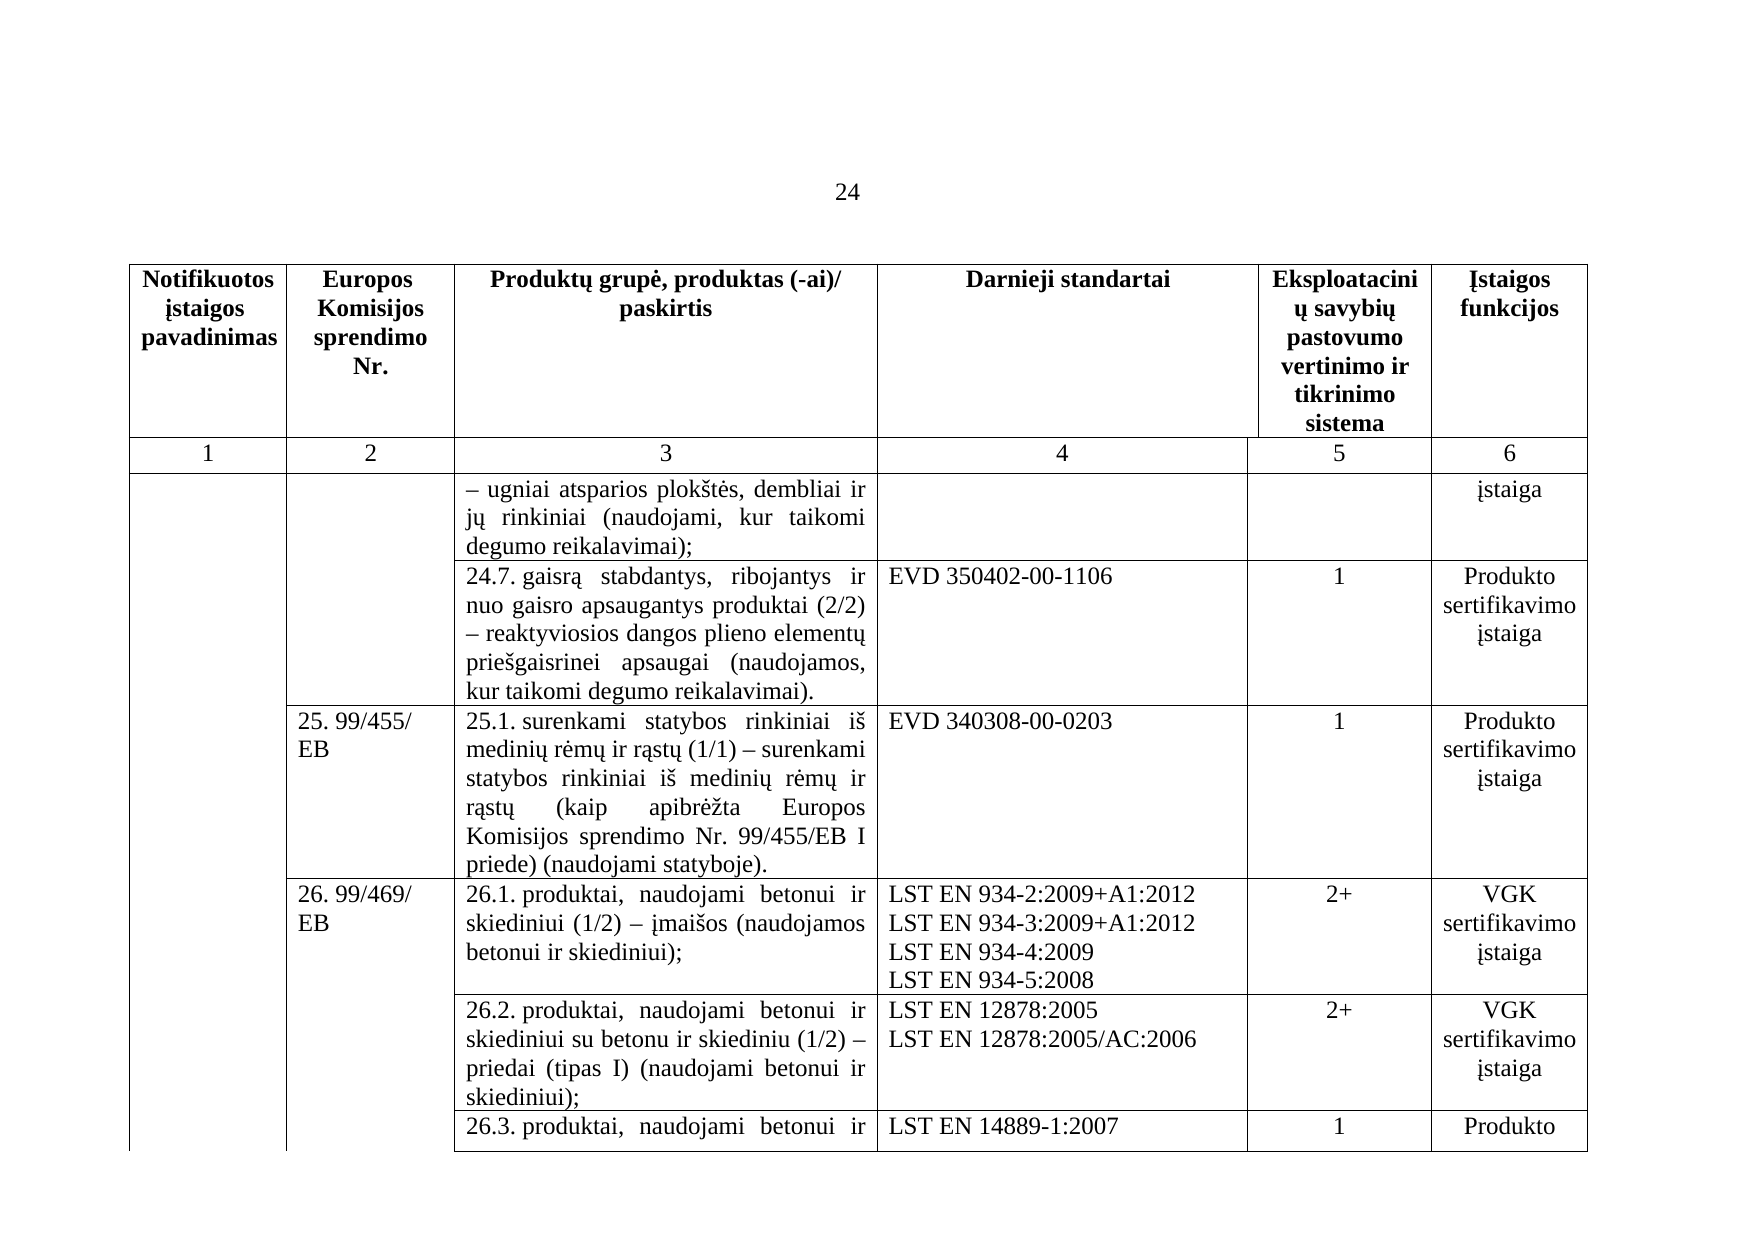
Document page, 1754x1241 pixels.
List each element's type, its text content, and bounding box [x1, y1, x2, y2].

table_cell Produkto sertifikavimo įstaiga [1432, 561, 1587, 705]
table_cell VGK sertifikavimo įstaiga [1432, 879, 1587, 994]
table_cell 4 [878, 438, 1247, 473]
table_header Eksploatacinių savybių pastovumo vertinimo ir tikrinimo sistema [1259, 265, 1431, 437]
table_cell 26.3. produktai, naudojami betonui ir [455, 1111, 877, 1151]
table_cell 3 [455, 438, 877, 473]
table_cell 26. 99/469/EB [287, 879, 454, 994]
table_cell 2+ [1248, 879, 1431, 994]
table_cell 26.1. produktai, naudojami betonui ir skiediniui (1/2) – įmaišos (naudojamos betonui ir skiediniui); [455, 879, 877, 994]
table_header Darnieji standartai [878, 265, 1258, 437]
table_cell [130, 474, 286, 560]
table_cell 5 [1248, 438, 1431, 473]
table_cell 26.2. produktai, naudojami betonui ir skiediniui su betonu ir skiediniu (1/2) – priedai (tipas I) (naudojami betonui ir skiediniui); [455, 995, 877, 1110]
table_cell [130, 560, 286, 705]
table_cell [130, 705, 286, 878]
table_cell [287, 1110, 454, 1151]
table_cell [287, 560, 454, 705]
table_cell 25. 99/455/EB [287, 706, 454, 878]
table_cell 1 [1248, 561, 1431, 705]
table_header Produktų grupė, produktas (-ai)/ paskirtis [455, 265, 877, 437]
table_cell VGK sertifikavimo įstaiga [1432, 995, 1587, 1110]
table_cell LST EN 14889-1:2007 [878, 1111, 1247, 1151]
table_cell EVD 350402-00-1106 [878, 561, 1247, 705]
table_cell EVD 340308-00-0203 [878, 706, 1247, 878]
table_cell įstaiga [1432, 474, 1587, 560]
table_cell LST EN 934-2:2009+A1:2012 LST EN 934-3:2009+A1:2012 LST EN 934-4:2009 LST EN 934-5:2008 [878, 879, 1247, 994]
table_cell 1 [1248, 1111, 1431, 1151]
table_header Europos Komisijos sprendimo Nr. [287, 265, 454, 437]
table_cell 1 [1248, 706, 1431, 878]
table_header Notifikuotos įstaigos pavadinimas [130, 265, 286, 437]
table_cell – ugniai atsparios plokštės, dembliai ir jų rinkiniai (naudojami, kur taikomi degumo reikalavimai); [455, 474, 877, 560]
table_cell Produkto [1432, 1111, 1587, 1151]
table_cell LST EN 12878:2005 LST EN 12878:2005/AC:2006 [878, 995, 1247, 1110]
table_header Įstaigos funkcijos [1432, 265, 1587, 437]
table_cell 2 [287, 438, 454, 473]
table_cell 1 [130, 438, 286, 473]
table_cell 6 [1432, 438, 1587, 473]
table_cell [287, 994, 454, 1110]
table_cell [130, 878, 286, 994]
table_cell [130, 1110, 286, 1151]
table_cell Produkto sertifikavimo įstaiga [1432, 706, 1587, 878]
table_cell 25.1. surenkami statybos rinkiniai iš medinių rėmų ir rąstų (1/1) – surenkami statybos rinkiniai iš medinių rėmų ir rąstų (kaip apibrėžta Europos Komisijos sprendimo Nr. 99/455/EB I priede) (naudojami statyboje). [455, 706, 877, 878]
table_cell [1248, 474, 1431, 560]
table_cell 24.7. gaisrą stabdantys, ribojantys ir nuo gaisro apsaugantys produktai (2/2) – reaktyviosios dangos plieno elementų priešgaisrinei apsaugai (naudojamos, kur taikomi degumo reikalavimai). [455, 561, 877, 705]
table_cell [130, 994, 286, 1110]
table_cell [287, 474, 454, 560]
table_cell [878, 474, 1247, 560]
table_cell 2+ [1248, 995, 1431, 1110]
